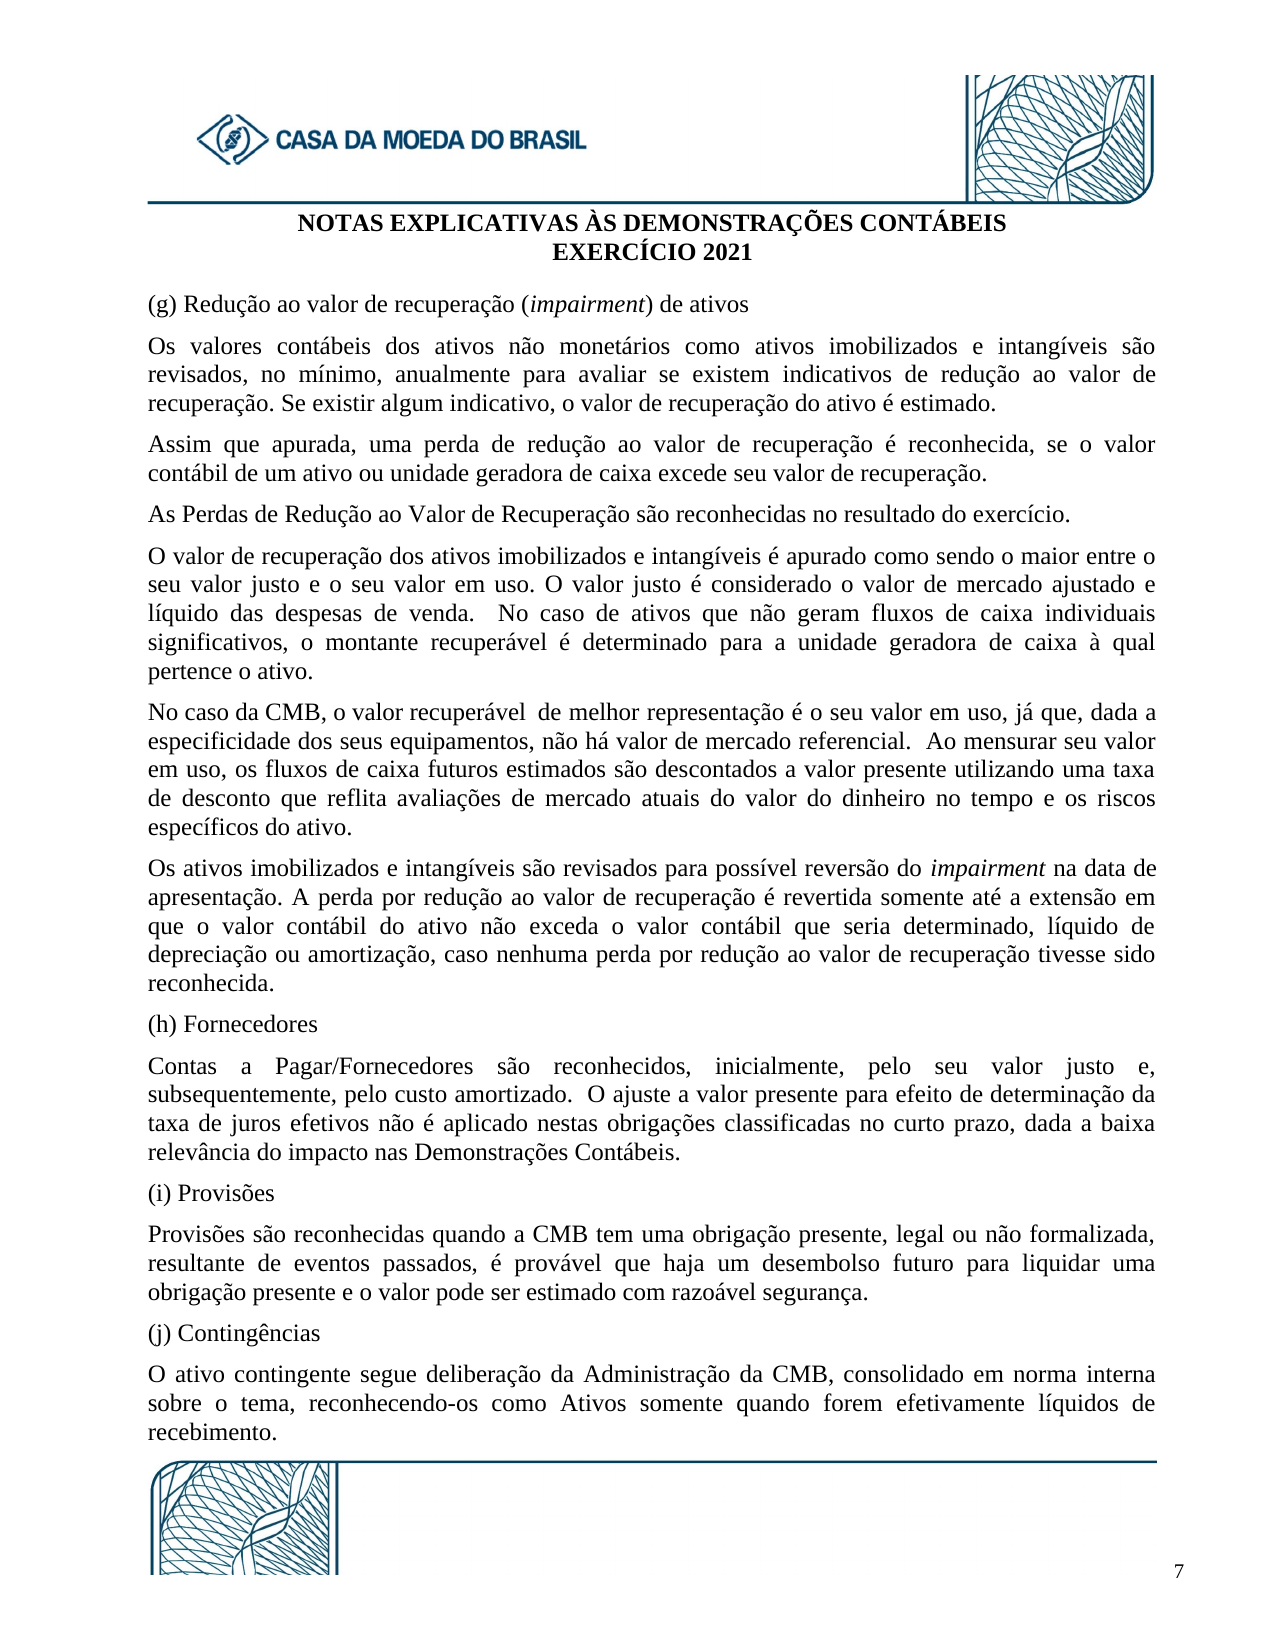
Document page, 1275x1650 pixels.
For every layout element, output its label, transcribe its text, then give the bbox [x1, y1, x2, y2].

text Os ativos imobilizados e intangíveis são revisados para possível reversão do impairment na data de apresentação. A perda por redução ao valor de recuperação é revertida somente até a extensão em que o valor contábil do ativo não exceda o valor contábil que seria determinado, líquido de depreciação ou amortização, caso nenhuma perda por redução ao valor de recuperação tivesse sido reconhecida. [148, 853, 1157, 997]
text As Perdas de Redução ao Valor de Recuperação são reconhecidas no resultado do exercício. [148, 499, 1157, 528]
text Os valores contábeis dos ativos não monetários como ativos imobilizados e intangíveis são revisados, no mínimo, anualmente para avaliar se existem indicativos de redução ao valor de recuperação. Se existir algum indicativo, o valor de recuperação do ativo é estimado. [148, 331, 1157, 417]
text (i) Provisões [148, 1178, 1157, 1207]
text No caso da CMB, o valor recuperável de melhor representação é o seu valor em uso, já que, dada a especificidade dos seus equipamentos, não há valor de mercado referencial. Ao mensurar seu valor em uso, os fluxos de caixa futuros estimados são descontados a valor presente utilizando uma taxa de desconto que reflita avaliações de mercado atuais do valor do dinheiro no tempo e os riscos específicos do ativo. [148, 697, 1157, 841]
text (h) Fornecedores [148, 1009, 1157, 1038]
text (g) Redução ao valor de recuperação (impairment) de ativos [148, 289, 1157, 318]
text Contas a Pagar/Fornecedores são reconhecidos, inicialmente, pelo seu valor justo e, subsequentemente, pelo custo amortizado. O ajuste a valor presente para efeito de determinação da taxa de juros efetivos não é aplicado nestas obrigações classificadas no curto prazo, dada a baixa relevância do impacto nas Demonstrações Contábeis. [148, 1051, 1157, 1166]
text Provisões são reconhecidas quando a CMB tem uma obrigação presente, legal ou não formalizada, resultante de eventos passados, é provável que haja um desembolso futuro para liquidar uma obrigação presente e o valor pode ser estimado com razoável segurança. [148, 1219, 1157, 1306]
text O ativo contingente segue deliberação da Administração da CMB, consolidado em norma interna sobre o tema, reconhecendo-os como Ativos somente quando forem efetivamente líquidos de recebimento. [148, 1359, 1157, 1446]
text (j) Contingências [148, 1318, 1157, 1347]
text O valor de recuperação dos ativos imobilizados e intangíveis é apurado como sendo o maior entre o seu valor justo e o seu valor em uso. O valor justo é considerado o valor de mercado ajustado e líquido das despesas de venda. No caso de ativos que não geram fluxos de caixa individuais significativos, o montante recuperável é determinado para a unidade geradora de caixa à qual pertence o ativo. [148, 541, 1157, 684]
text Assim que apurada, uma perda de redução ao valor de recuperação é reconhecida, se o valor contábil de um ativo ou unidade geradora de caixa excede seu valor de recuperação. [148, 429, 1157, 487]
